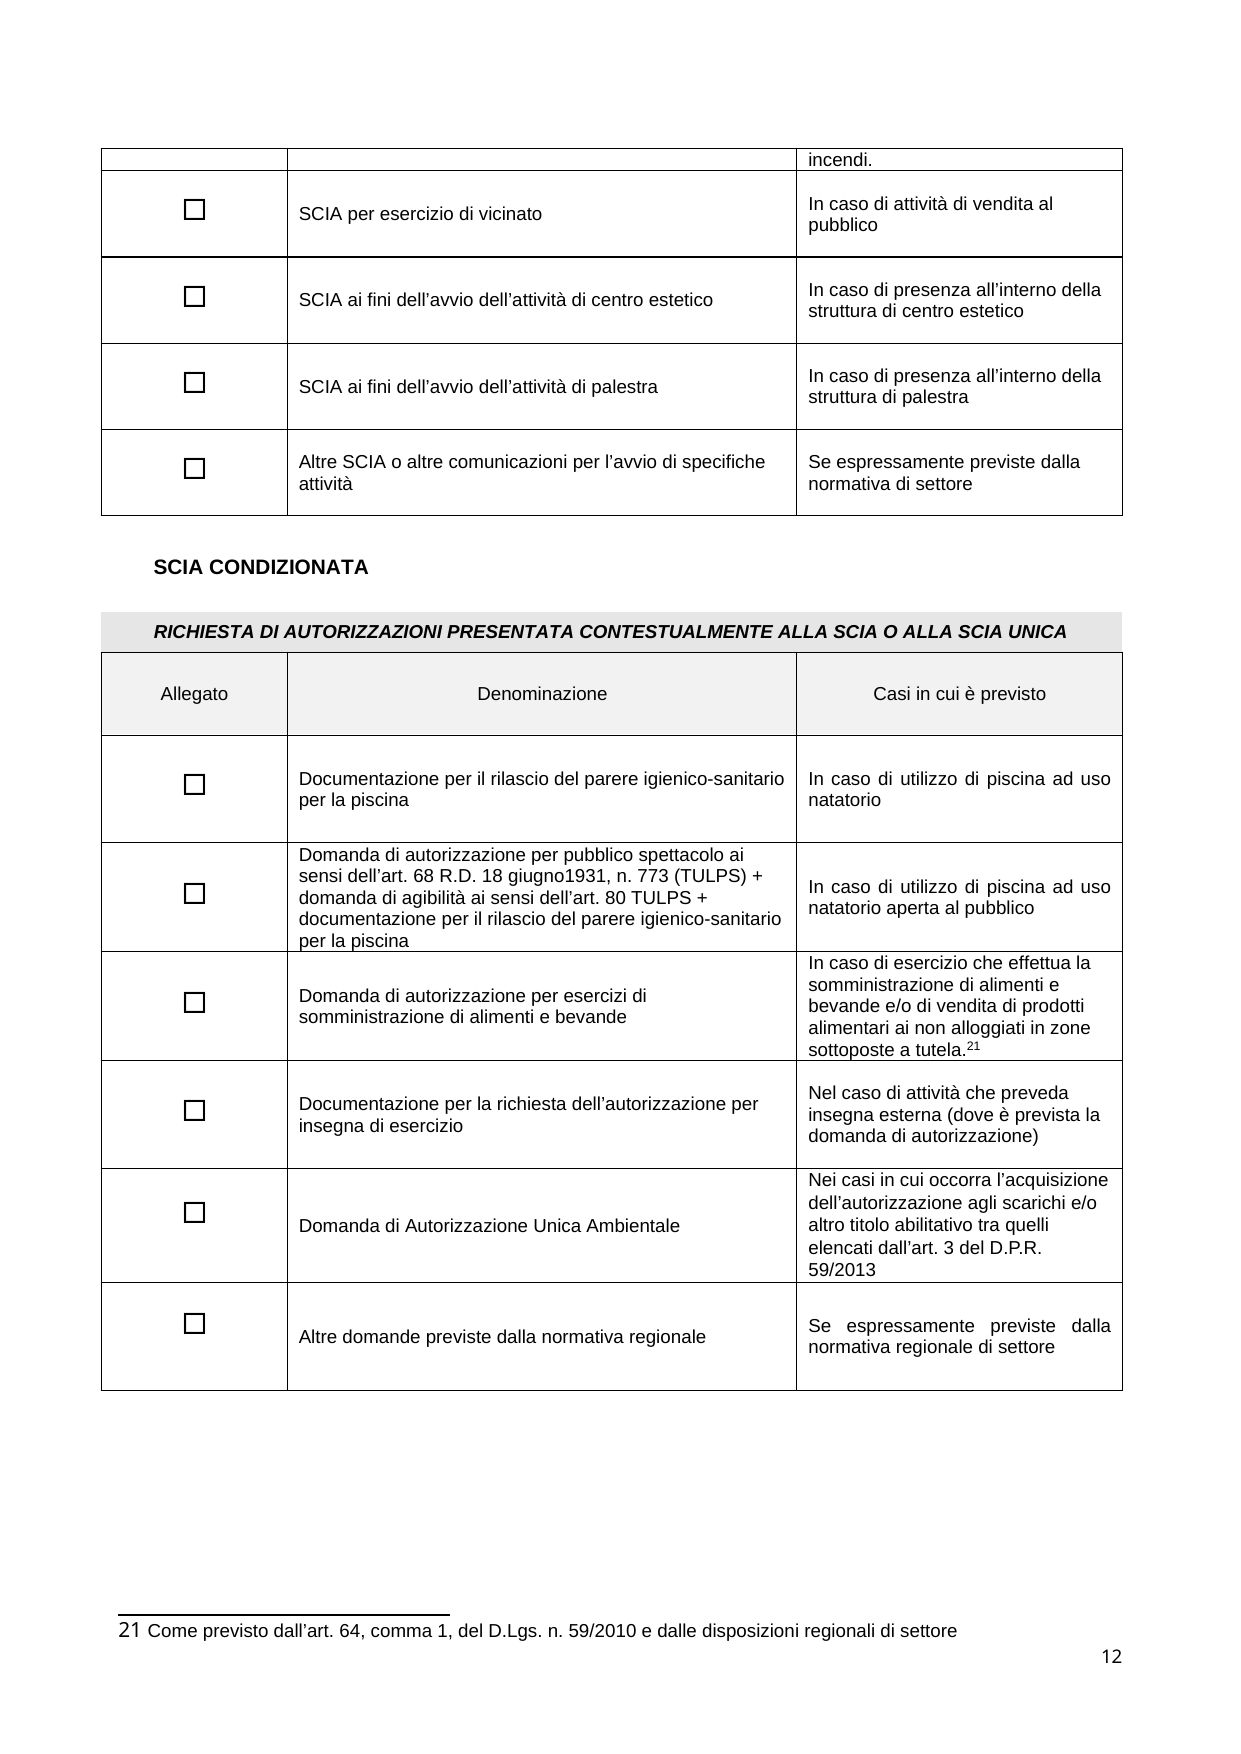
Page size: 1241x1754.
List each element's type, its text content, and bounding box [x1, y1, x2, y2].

table_cell [288, 149, 796, 170]
table_cell In caso di esercizio che effettua la somministrazione di alimenti e bevande e/o di vendita di prodotti alimentari ai non alloggiati in zone sottoposte a tutela. [797, 952, 1122, 1060]
table_cell Nei casi in cui occorra l’acquisizione dell’autorizzazione agli scarichi e/o altro titolo abilitativo tra quelli elencati dall’art. 3 del D.P.R. 59/2013 [797, 1169, 1122, 1282]
table_cell In caso di utilizzo di piscina ad uso natatorio aperta al pubblico [797, 843, 1122, 951]
table_cell SCIA ai fini dell’avvio dell’attività di centro estetico [288, 258, 796, 343]
table_cell Domanda di autorizzazione per pubblico spettacolo ai sensi dell’art. 68 R.D. 18 giugno1931, n. 773 (TULPS) + domanda di agibilità ai sensi dell’art. 80 TULPS + documentazione per il rilascio del parere igienico-sanitario per la piscina [288, 843, 796, 951]
table_cell  [102, 430, 287, 515]
table_cell SCIA ai fini dell’avvio dell’attività di palestra [288, 344, 796, 429]
table_cell In caso di presenza all’interno della struttura di palestra [797, 344, 1122, 429]
table_cell Documentazione per il rilascio del parere igienico-sanitario per la piscina [288, 736, 796, 842]
table_cell  [102, 1283, 287, 1390]
table_cell In caso di presenza all’interno della struttura di centro estetico [797, 258, 1122, 343]
table_cell  [102, 171, 287, 256]
table_cell  [102, 736, 287, 842]
table_cell Domanda di Autorizzazione Unica Ambientale [288, 1169, 796, 1282]
table_cell  [102, 258, 287, 343]
table_cell  [102, 843, 287, 951]
table_cell incendi. [797, 149, 1122, 170]
text SCIA CONDIZIONATA [148, 554, 1122, 578]
table_cell Altre SCIA o altre comunicazioni per l’avvio di specifiche attività [288, 430, 796, 515]
table_cell Altre domande previste dalla normativa regionale [288, 1283, 796, 1390]
table_cell  [102, 344, 287, 429]
table_cell Denominazione [288, 653, 796, 734]
table_cell Allegato [102, 653, 287, 734]
table_cell In caso di attività di vendita al pubblico [797, 171, 1122, 256]
table_cell  [102, 1061, 287, 1168]
table_cell  [102, 1169, 287, 1282]
table_cell Documentazione per la richiesta dell’autorizzazione per insegna di esercizio [288, 1061, 796, 1168]
table_header RICHIESTA DI AUTORIZZAZIONI PRESENTATA CONTESTUALMENTE ALLA SCIA O ALLA SCIA UNICA [101, 612, 1122, 652]
table_cell Nel caso di attività che preveda insegna esterna (dove è prevista la domanda di autorizzazione) [797, 1061, 1122, 1168]
table_cell Se espressamente previste dalla normativa regionale di settore [797, 1283, 1122, 1390]
table_cell  [102, 952, 287, 1060]
table_cell Casi in cui è previsto [797, 653, 1122, 734]
table_cell Se espressamente previste dalla normativa di settore [797, 430, 1122, 515]
table_cell SCIA per esercizio di vicinato [288, 171, 796, 256]
table_cell In caso di utilizzo di piscina ad uso natatorio [797, 736, 1122, 842]
table_cell Domanda di autorizzazione per esercizi di somministrazione di alimenti e bevande [288, 952, 796, 1060]
table_cell [102, 149, 287, 170]
